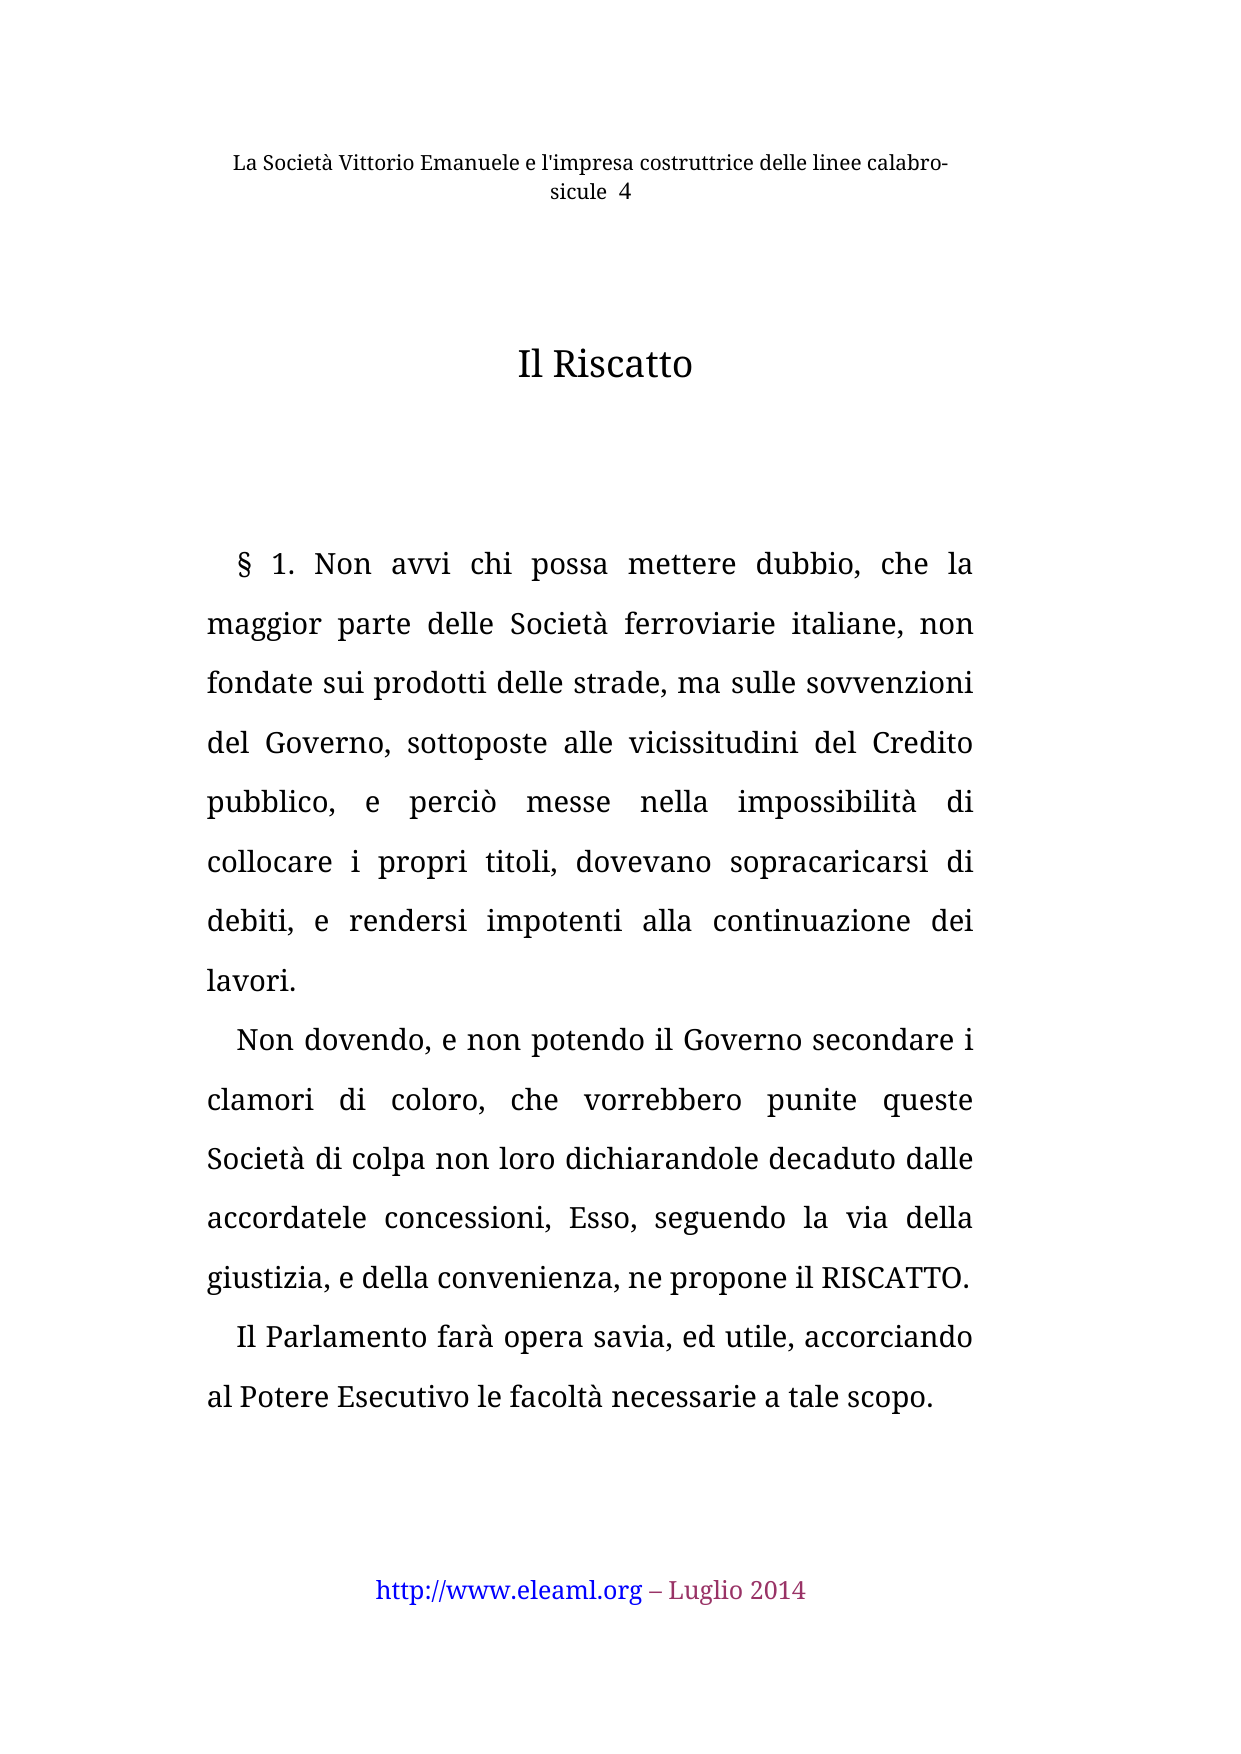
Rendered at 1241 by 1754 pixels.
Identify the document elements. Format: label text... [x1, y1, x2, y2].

text Non dovendo, e non potendo il Governo secondare i clamori di coloro, che vorrebbero punite queste Società di colpa non loro dichiarandole decaduto dalle accordatele concessioni, Esso, seguendo la via della giustizia, e della convenienza, ne propone il RISCATTO. [207, 1019, 974, 1297]
text Il Riscatto [207, 338, 974, 389]
text § 1. Non avvi chi possa mettere dubbio, che la maggior parte delle Società ferroviarie italiane, non fondate sui prodotti delle strade, ma sulle sovvenzioni del Governo, sottoposte alle vicissitudini del Credito pubblico, e perciò messe nella impossibilità di collocare i propri titoli, dovevano sopracaricarsi di debiti, e rendersi impotenti alla continuazione dei lavori. [207, 543, 974, 999]
text Il Parlamento farà opera savia, ed utile, accorciando al Potere Esecutivo le facoltà necessarie a tale scopo. [207, 1317, 974, 1416]
